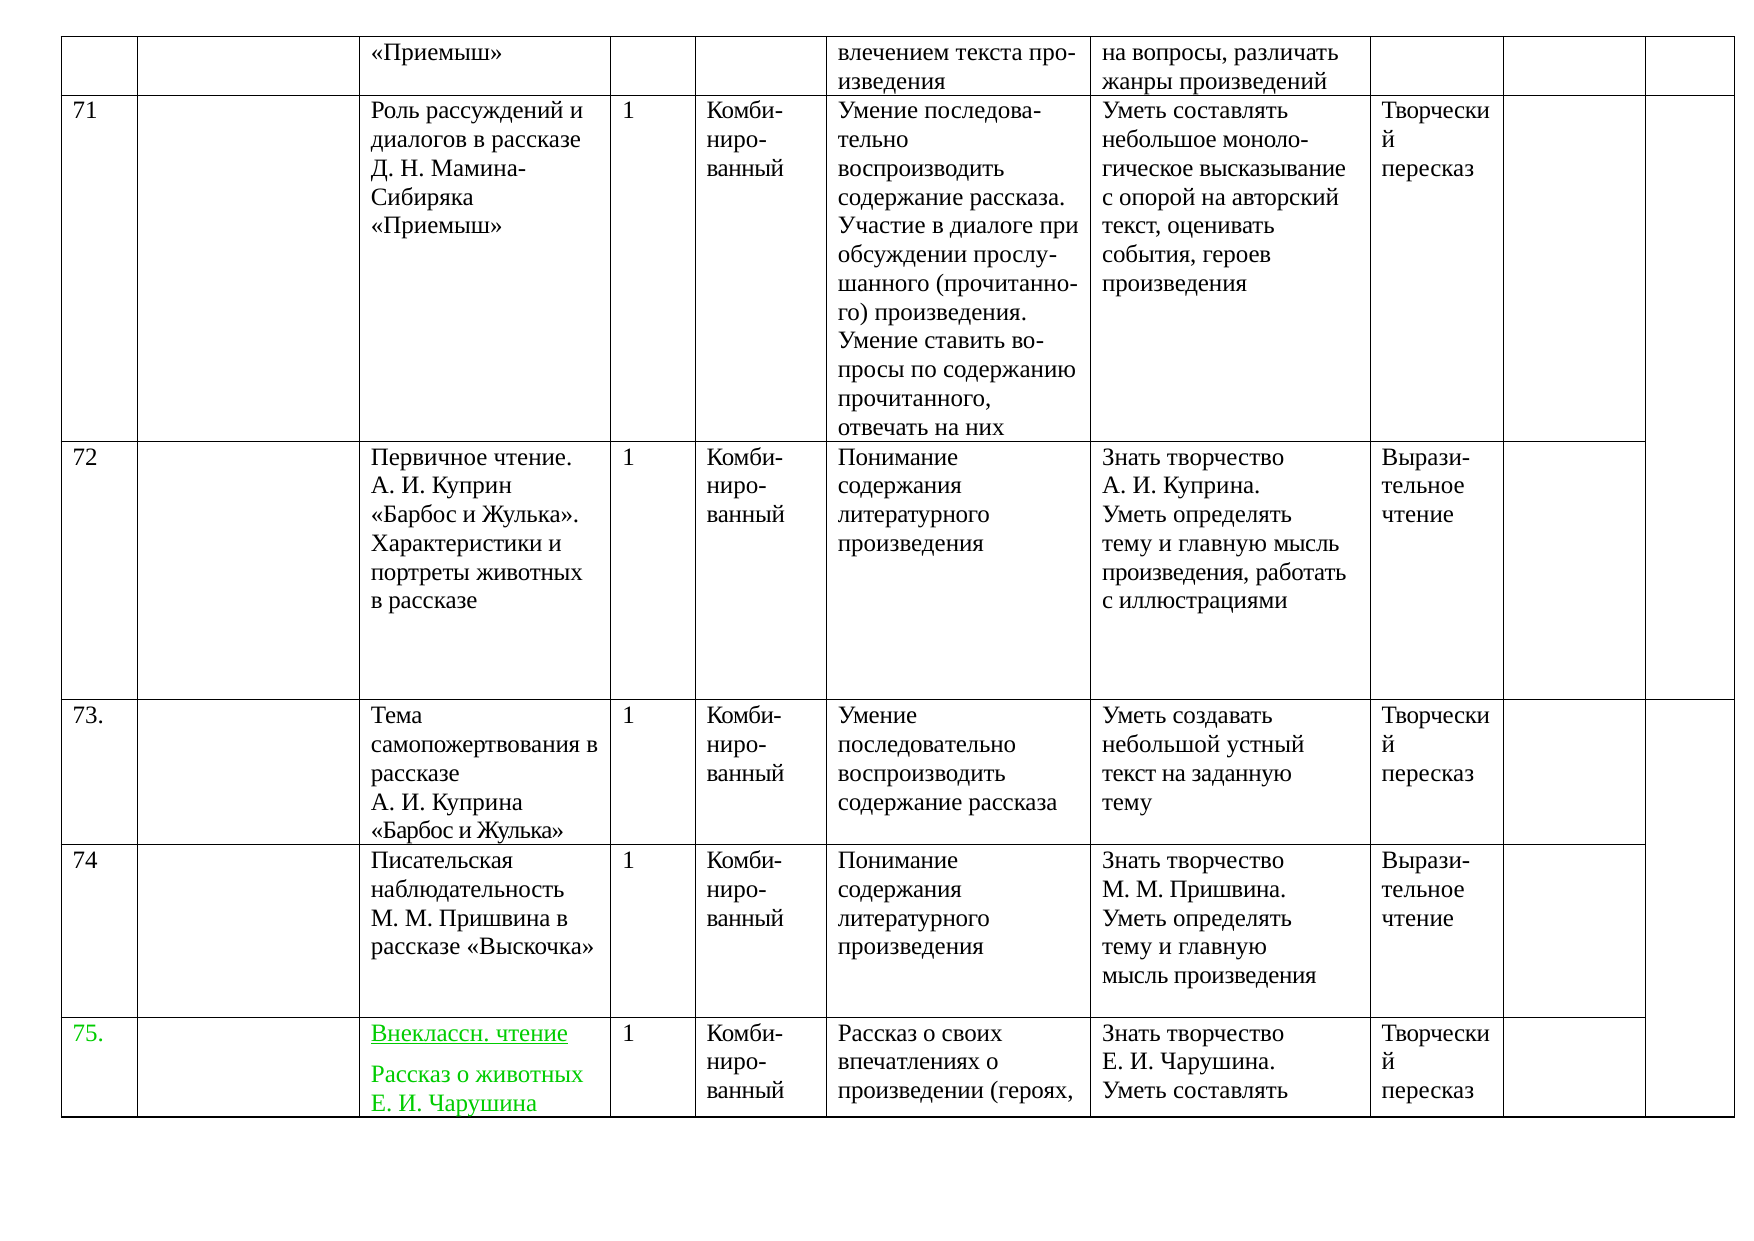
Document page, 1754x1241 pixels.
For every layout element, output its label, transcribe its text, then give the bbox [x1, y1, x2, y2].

table_cell [611, 37, 695, 94]
table_cell [1504, 96, 1645, 441]
table_cell Уметь создавать небольшой устный текст на заданную тему [1359, 700, 1370, 844]
table_cell Знать творчество А. И. Куприна. Уметь определять тему и главную мысль произведения, работать с иллюстрациями [1091, 442, 1370, 699]
table_cell [1371, 37, 1503, 94]
table_cell 71 [62, 96, 137, 441]
table_cell [1504, 1018, 1645, 1116]
table_cell Тема самопожертвования в рассказе А. И. Куприна «Барбос и Жулька» [599, 700, 610, 844]
table_cell Комби- ниро- ванный [696, 845, 826, 1017]
table_cell Творческий пересказ [1371, 700, 1503, 844]
table_cell 73. [62, 700, 137, 844]
table_cell Понимание содержания литературного произведения [827, 442, 1090, 699]
table_cell Умение последовательно воспроизводить содержание рассказа [827, 700, 838, 844]
table_cell Творческий пересказ [1371, 96, 1503, 441]
table_cell Вырази- тельное чтение [1371, 442, 1503, 699]
table_cell 1 [611, 96, 695, 441]
table_cell 1 [611, 442, 695, 699]
table_cell [1504, 700, 1645, 844]
table_cell 74 [62, 845, 137, 1017]
table_cell [1504, 442, 1645, 699]
table_cell [138, 1018, 359, 1116]
table_cell [138, 442, 359, 699]
table_cell 1 [611, 1018, 695, 1116]
table_cell [138, 845, 359, 1017]
table_cell [62, 37, 137, 94]
table_cell [138, 96, 359, 441]
table_cell 1 [611, 845, 695, 1017]
table_cell Уметь составлять небольшое моноло­гическое высказывание с опорой на авторский текст, оценивать события, героев произведения [1091, 96, 1370, 441]
table_cell [1646, 700, 1734, 1116]
table_cell Первичное чтение. Отношения чело­века и птицы в рассказе Д. Н. Мамина-Сибиряка «Приемыш» [360, 37, 610, 94]
table_cell 72 [62, 442, 137, 699]
table_cell 75. [62, 1018, 137, 1116]
table_cell Творческий пересказ [1371, 1018, 1503, 1116]
table_cell Комби­ниро­ванный [696, 96, 826, 441]
table_cell Тема самопожертвования в рассказе А. И. Куприна «Барбос и Жулька» [360, 700, 371, 844]
table_cell Знать творчество М. М. Пришвина. Уметь определять тему и главную мысль произведения [1091, 845, 1370, 1017]
table_cell [1646, 37, 1734, 94]
table_cell Рассказ о своих впечатлениях о произведении (героях, событиях). Участие в диалоге при обсуждении прослушанного (прочитанного) произведения. Умение ставить вопросы по содержанию прочитанного, отвечать на них [827, 1018, 1090, 1116]
table_cell [1504, 37, 1645, 94]
table_cell Понимание содержания литературного произведения [827, 845, 1090, 1017]
table_cell Первичное чтение. А. И. Куприн «Барбос и Жулька». Характеристики и портреты животных в рассказе [360, 442, 610, 699]
table_cell Знать творчество Е. И. Чарушина. Уметь составлять [1091, 1018, 1370, 1116]
table_cell Роль рассуждений и диалогов в рас­сказе Д. Н. Мамина-Сибиряка «Приемыш» [360, 96, 610, 441]
table_cell Уметь создавать небольшой устный текст на заданную тему [1091, 700, 1102, 844]
table_cell [138, 700, 359, 844]
table_cell Умение последовательно воспроизводить содержание рассказа [1079, 700, 1090, 844]
table_cell Комби- ниро- ванный [696, 442, 826, 699]
table_cell [138, 37, 359, 94]
table_cell 1 [611, 700, 695, 844]
table_cell Комби- ниро- ванный [696, 1018, 826, 1116]
table_cell [1646, 96, 1734, 699]
table_cell [696, 37, 826, 94]
table_cell [1504, 845, 1645, 1017]
table_cell Вырази- тельное чтение [1371, 845, 1503, 1017]
table_cell Комби- ниро- ванный [696, 700, 826, 844]
table_cell Писательская наблюдательность М. М. Пришвина в рассказе «Выскочка» [360, 845, 610, 1017]
